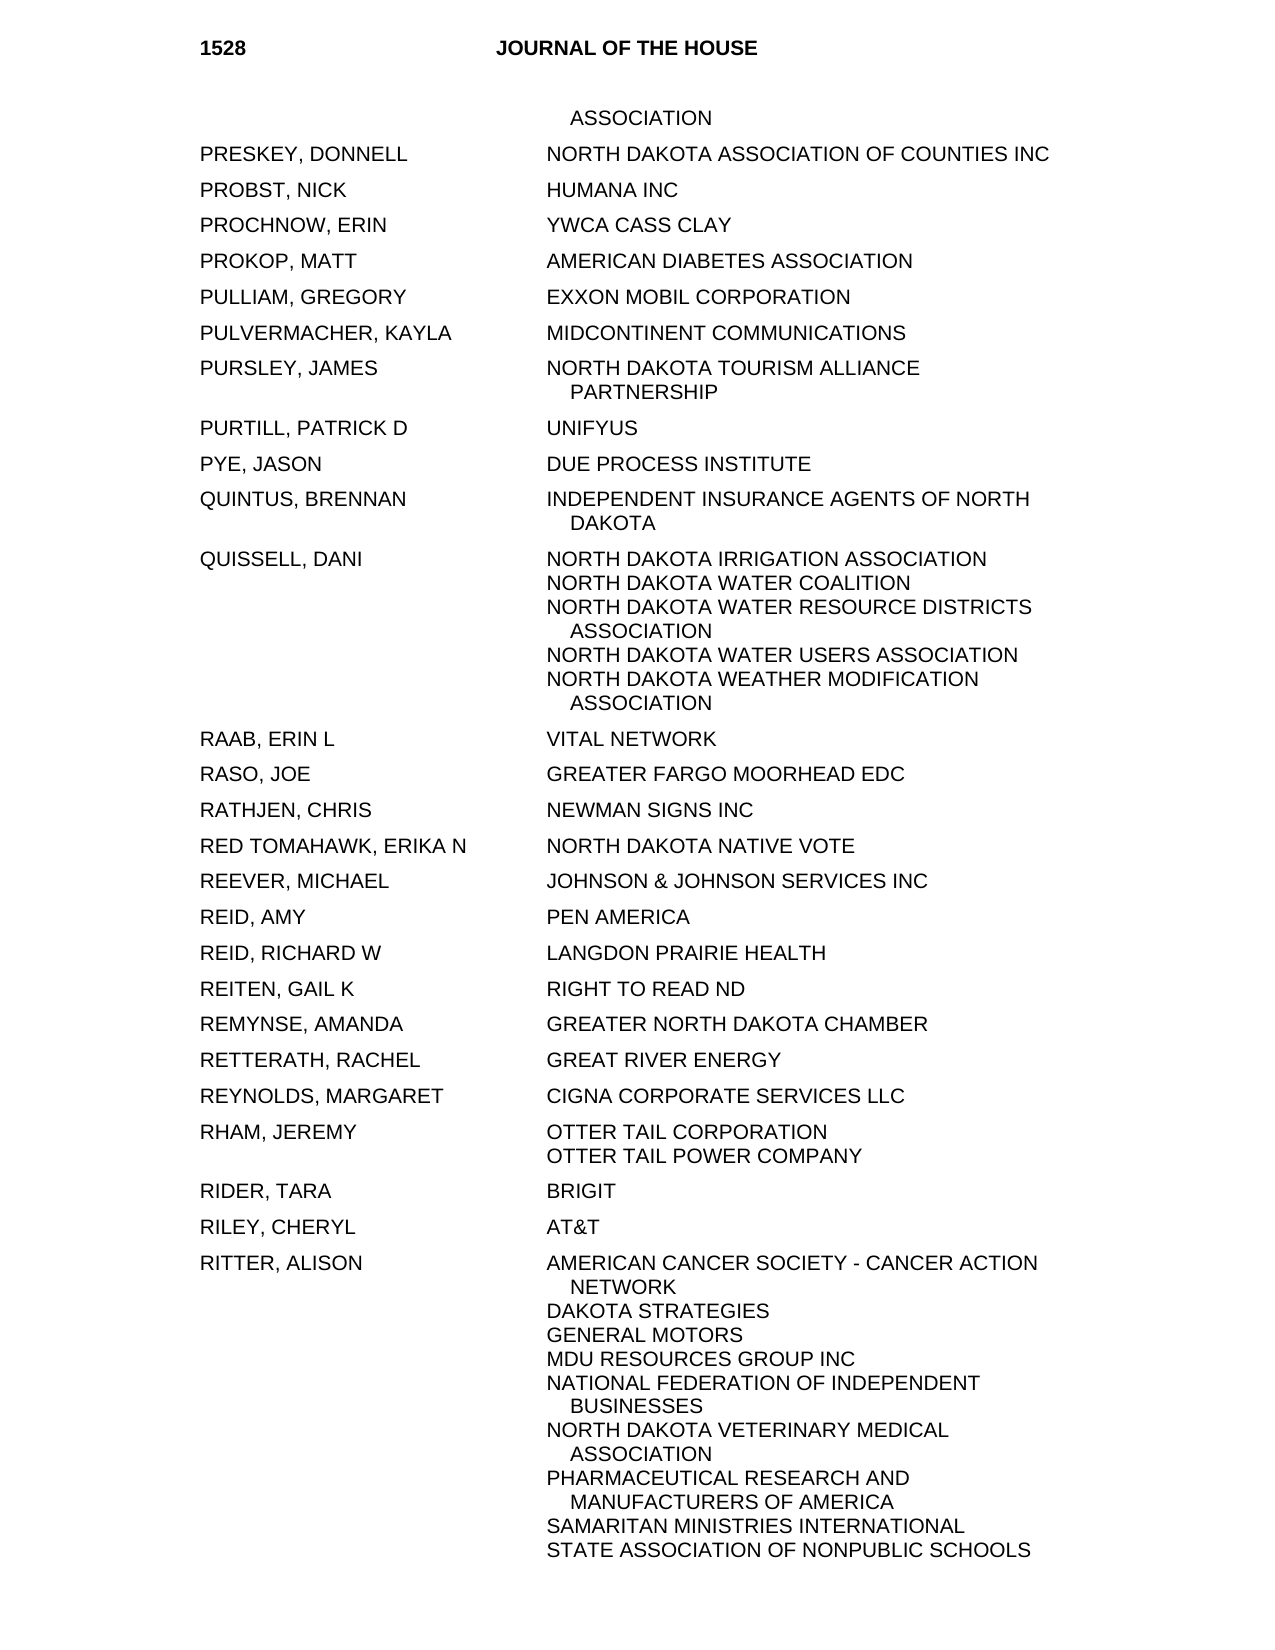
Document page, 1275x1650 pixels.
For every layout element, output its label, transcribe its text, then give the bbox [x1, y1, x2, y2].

table_cell [200, 106, 546, 142]
table_cell NORTH DAKOTA ASSOCIATION OF COUNTIES INC [546, 142, 1053, 177]
table_cell PROKOP, MATT [200, 249, 546, 285]
table_cell RIGHT TO READ ND [546, 977, 1053, 1012]
table_cell RATHJEN, CHRIS [200, 798, 546, 834]
table_cell AT&T [546, 1215, 1053, 1251]
table_cell BRIGIT [546, 1179, 1053, 1215]
table_cell VITAL NETWORK [546, 726, 1053, 762]
table_cell RILEY, CHERYL [200, 1215, 546, 1251]
table_cell AMERICAN DIABETES ASSOCIATION [546, 249, 1053, 285]
table_cell PHARMACEUTICAL CARE MANAGEMENT ASSOCIATION [546, 106, 1053, 142]
table_cell PULVERMACHER, KAYLA [200, 320, 546, 356]
table_cell REYNOLDS, MARGARET [200, 1084, 546, 1119]
table_cell NORTH DAKOTA IRRIGATION ASSOCIATION NORTH DAKOTA WATER COALITION NORTH DAKOTA WATER RESOURCE DISTRICTS ASSOCIATION NORTH DAKOTA WATER USERS ASSOCIATION NORTH DAKOTA WEATHER MODIFICATION ASSOCIATION [546, 547, 1053, 726]
table_cell NORTH DAKOTA NATIVE VOTE [546, 834, 1053, 869]
table_cell RETTERATH, RACHEL [200, 1048, 546, 1084]
table_cell REEVER, MICHAEL [200, 869, 546, 905]
table_cell GREATER NORTH DAKOTA CHAMBER [546, 1012, 1053, 1048]
table_cell OTTER TAIL CORPORATION OTTER TAIL POWER COMPANY [546, 1120, 1053, 1179]
table_cell RASO, JOE [200, 762, 546, 798]
table_cell RITTER, ALISON [200, 1251, 546, 1574]
table_cell NEWMAN SIGNS INC [546, 798, 1053, 834]
table_cell DUE PROCESS INSTITUTE [546, 452, 1053, 487]
table_cell PURTILL, PATRICK D [200, 416, 546, 452]
table_cell REID, RICHARD W [200, 941, 546, 977]
table_cell AMERICAN CANCER SOCIETY - CANCER ACTION NETWORK DAKOTA STRATEGIES GENERAL MOTORS MDU RESOURCES GROUP INC NATIONAL FEDERATION OF INDEPENDENT BUSINESSES NORTH DAKOTA VETERINARY MEDICAL ASSOCIATION PHARMACEUTICAL RESEARCH AND MANUFACTURERS OF AMERICA SAMARITAN MINISTRIES INTERNATIONAL STATE ASSOCIATION OF NONPUBLIC SCHOOLS TUSK/MONTGOMERY PHILANTHROPIES INC WESTERN DAKOTA ENERGY ASSOCIATION [546, 1251, 1053, 1574]
table_cell GREAT RIVER ENERGY [546, 1048, 1053, 1084]
table_cell RIDER, TARA [200, 1179, 546, 1215]
table_cell QUISSELL, DANI [200, 547, 546, 726]
table_cell PULLIAM, GREGORY [200, 285, 546, 320]
table_cell REID, AMY [200, 905, 546, 941]
table_cell JOHNSON & JOHNSON SERVICES INC [546, 869, 1053, 905]
table_cell RAAB, ERIN L [200, 726, 546, 762]
table_cell RHAM, JEREMY [200, 1120, 546, 1179]
table_cell CIGNA CORPORATE SERVICES LLC [546, 1084, 1053, 1119]
table_cell INDEPENDENT INSURANCE AGENTS OF NORTH DAKOTA [546, 487, 1053, 547]
table_cell YWCA CASS CLAY [546, 213, 1053, 249]
table_cell PYE, JASON [200, 452, 546, 487]
table_cell GREATER FARGO MOORHEAD EDC [546, 762, 1053, 798]
table_cell PROCHNOW, ERIN [200, 213, 546, 249]
table_cell PROBST, NICK [200, 178, 546, 213]
table_cell PEN AMERICA [546, 905, 1053, 941]
table_cell EXXON MOBIL CORPORATION [546, 285, 1053, 320]
table_cell REITEN, GAIL K [200, 977, 546, 1012]
table_cell UNIFYUS [546, 416, 1053, 452]
table_cell QUINTUS, BRENNAN [200, 487, 546, 547]
table_cell RED TOMAHAWK, ERIKA N [200, 834, 546, 869]
table_cell HUMANA INC [546, 178, 1053, 213]
table_cell LANGDON PRAIRIE HEALTH [546, 941, 1053, 977]
table_cell PURSLEY, JAMES [200, 356, 546, 416]
table_cell REMYNSE, AMANDA [200, 1012, 546, 1048]
table_cell NORTH DAKOTA TOURISM ALLIANCE PARTNERSHIP [546, 356, 1053, 416]
table_cell MIDCONTINENT COMMUNICATIONS [546, 320, 1053, 356]
table_cell PRESKEY, DONNELL [200, 142, 546, 177]
